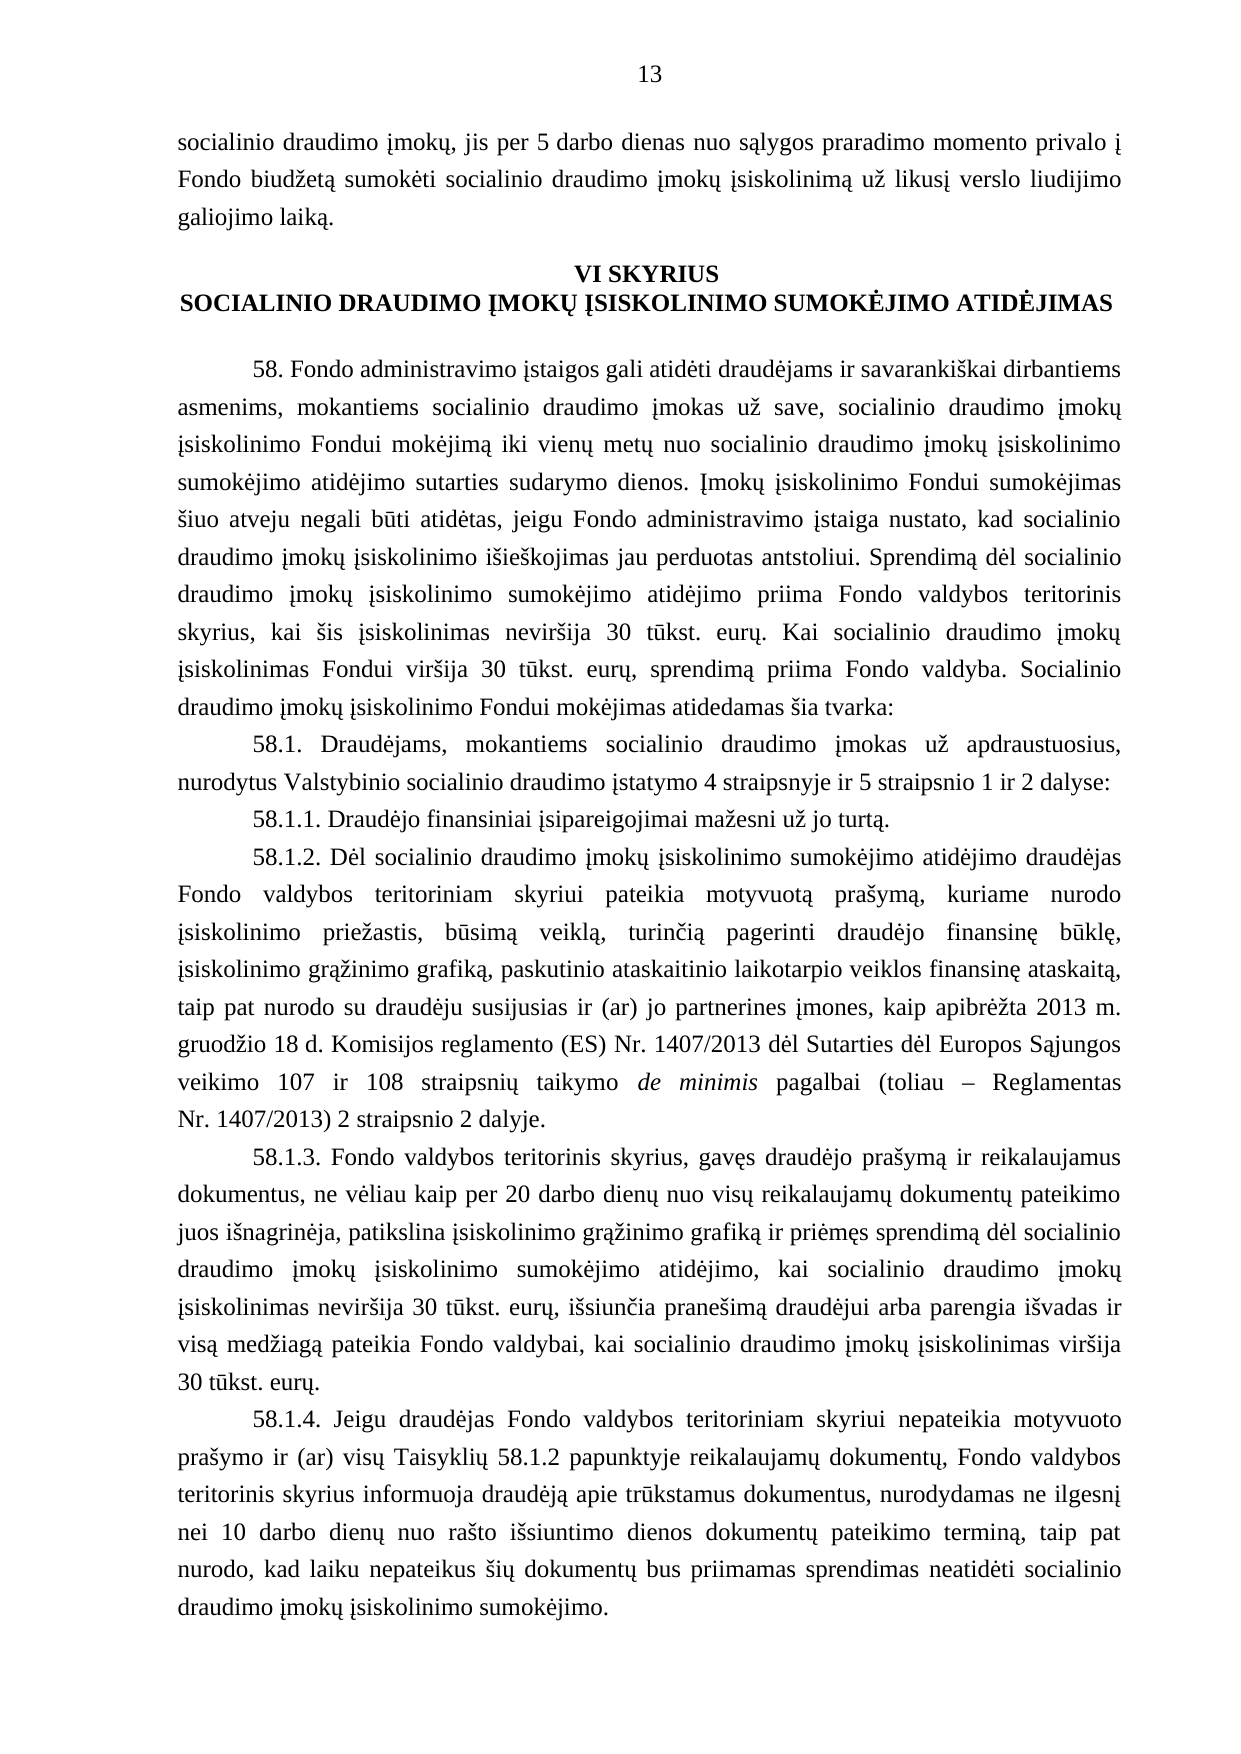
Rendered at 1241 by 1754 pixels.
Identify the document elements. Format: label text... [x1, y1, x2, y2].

text 58.1.1. Draudėjo finansiniai įsipareigojimai mažesni už jo turtą. [177, 796, 1122, 833]
text 58.1.2. Dėl socialinio draudimo įmokų įsiskolinimo sumokėjimo atidėjimo draudėjas Fondo valdybos teritoriniam skyriui pateikia motyvuotą prašymą, kuriame nurodo įsiskolinimo priežastis, būsimą veiklą, turinčią pagerinti draudėjo finansinę būklę, įsiskolinimo grąžinimo grafiką, paskutinio ataskaitinio laikotarpio veiklos finansinę ataskaitą, taip pat nurodo su draudėju susijusias ir (ar) jo partnerines įmones, kaip apibrėžta 2013 m. gruodžio 18 d. Komisijos reglamento (ES) Nr. 1407/2013 dėl Sutarties dėl Europos Sąjungos veikimo 107 ir 108 straipsnių taikymo de minimis pagalbai (toliau – Reglamentas Nr. 1407/2013) 2 straipsnio 2 dalyje. [177, 833, 1122, 1133]
text socialinio draudimo įmokų, jis per 5 darbo dienas nuo sąlygos praradimo momento privalo į Fondo biudžetą sumokėti socialinio draudimo įmokų įsiskolinimą už likusį verslo liudijimo galiojimo laiką. [177, 118, 1122, 231]
text 58.1.4. Jeigu draudėjas Fondo valdybos teritoriniam skyriui nepateikia motyvuoto prašymo ir (ar) visų Taisyklių 58.1.2 papunktyje reikalaujamų dokumentų, Fondo valdybos teritorinis skyrius informuoja draudėją apie trūkstamus dokumentus, nurodydamas ne ilgesnį nei 10 darbo dienų nuo rašto išsiuntimo dienos dokumentų pateikimo terminą, taip pat nurodo, kad laiku nepateikus šių dokumentų bus priimamas sprendimas neatidėti socialinio draudimo įmokų įsiskolinimo sumokėjimo. [177, 1396, 1122, 1621]
text 58.1. Draudėjams, mokantiems socialinio draudimo įmokas už apdraustuosius, nurodytus Valstybinio socialinio draudimo įstatymo 4 straipsnyje ir 5 straipsnio 1 ir 2 dalyse: [177, 721, 1122, 796]
text 58. Fondo administravimo įstaigos gali atidėti draudėjams ir savarankiškai dirbantiems asmenims, mokantiems socialinio draudimo įmokas už save, socialinio draudimo įmokų įsiskolinimo Fondui mokėjimą iki vienų metų nuo socialinio draudimo įmokų įsiskolinimo sumokėjimo atidėjimo sutarties sudarymo dienos. Įmokų įsiskolinimo Fondui sumokėjimas šiuo atveju negali būti atidėtas, jeigu Fondo administravimo įstaiga nustato, kad socialinio draudimo įmokų įsiskolinimo išieškojimas jau perduotas antstoliui. Sprendimą dėl socialinio draudimo įmokų įsiskolinimo sumokėjimo atidėjimo priima Fondo valdybos teritorinis skyrius, kai šis įsiskolinimas neviršija 30 tūkst. eurų. Kai socialinio draudimo įmokų įsiskolinimas Fondui viršija 30 tūkst. eurų, sprendimą priima Fondo valdyba. Socialinio draudimo įmokų įsiskolinimo Fondui mokėjimas atidedamas šia tvarka: [177, 346, 1122, 721]
text 58.1.3. Fondo valdybos teritorinis skyrius, gavęs draudėjo prašymą ir reikalaujamus dokumentus, ne vėliau kaip per 20 darbo dienų nuo visų reikalaujamų dokumentų pateikimo juos išnagrinėja, patikslina įsiskolinimo grąžinimo grafiką ir priėmęs sprendimą dėl socialinio draudimo įmokų įsiskolinimo sumokėjimo atidėjimo, kai socialinio draudimo įmokų įsiskolinimas neviršija 30 tūkst. eurų, išsiunčia pranešimą draudėjui arba parengia išvadas ir visą medžiagą pateikia Fondo valdybai, kai socialinio draudimo įmokų įsiskolinimas viršija 30 tūkst. eurų. [177, 1133, 1122, 1396]
text VI SKYRIUS SOCIALINIO DRAUDIMO ĮMOKŲ ĮSISKOLINIMO SUMOKĖJIMO ATIDĖJIMAS [177, 259, 1122, 317]
